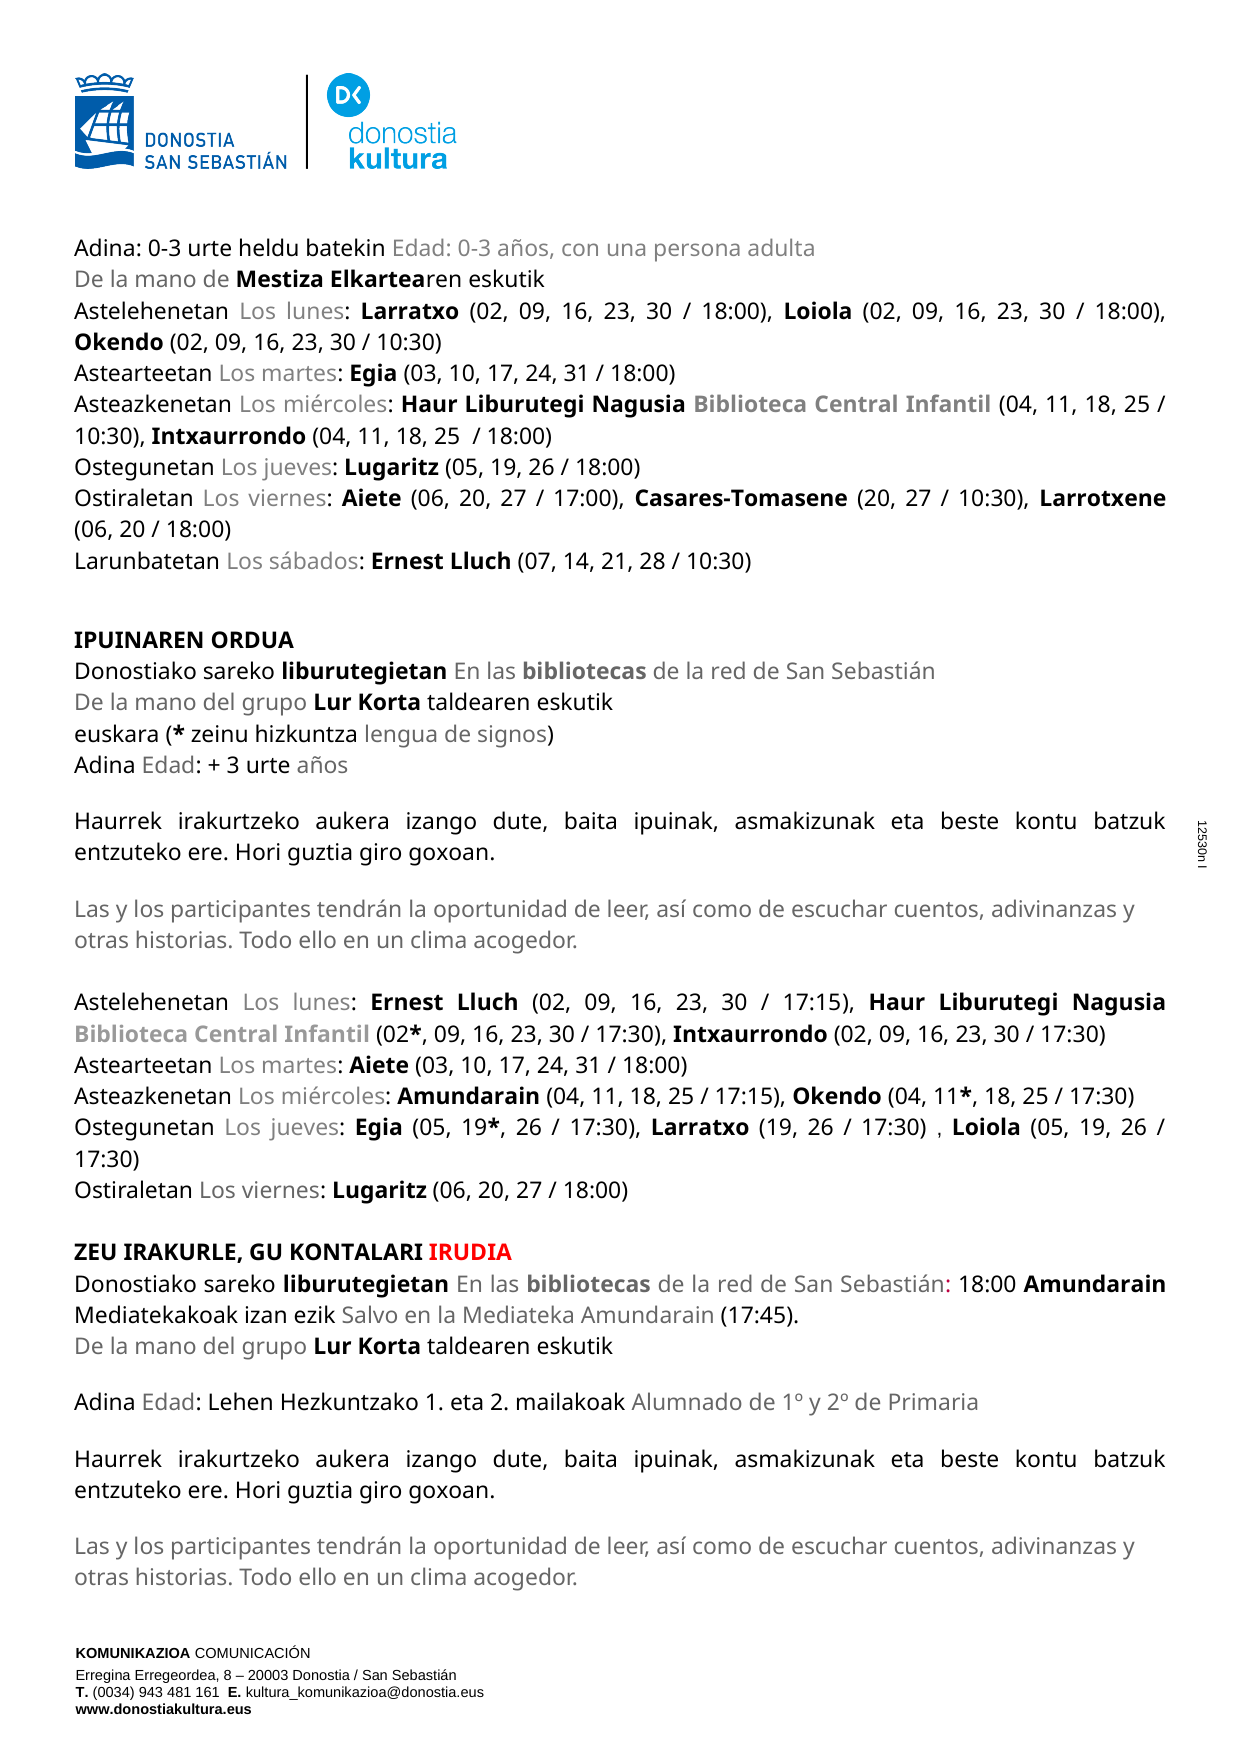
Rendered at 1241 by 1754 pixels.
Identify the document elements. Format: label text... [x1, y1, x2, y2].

text Astelehenetan Los lunes: Ernest Lluch (02, 09, 16, 23, 30 / 17:15), Haur Liburutegi Nagusia Biblioteca Central Infantil (02*, 09, 16, 23, 30 / 17:30), Intxaurrondo (02, 09, 16, 23, 30 / 17:30) [74, 986, 1166, 1049]
text Ostegunetan Los jueves: Egia (05, 19*, 26 / 17:30), Larratxo (19, 26 / 17:30) , Loiola (05, 19, 26 / 17:30) [74, 1111, 1166, 1174]
text Adina Edad: Lehen Hezkuntzako 1. eta 2. mailakoak Alumnado de 1º y 2º de Primaria [74, 1386, 1166, 1417]
list Donostiako sareko liburutegietan En las bibliotecas de la red de San Sebastián: 18:00 Amundarain Mediatekakoak izan ezik Salvo en la Mediateka Amundarain (17:45). [74, 1267, 1166, 1330]
text Adina: 0-3 urte heldu batekin Edad: 0-3 años, con una persona adulta [74, 232, 1166, 263]
text Astelehenetan Los lunes: Larratxo (02, 09, 16, 23, 30 / 18:00), Loiola (02, 09, 16, 23, 30 / 18:00), Okendo (02, 09, 16, 23, 30 / 10:30) [74, 294, 1166, 357]
text Astearteetan Los martes: Aiete (03, 10, 17, 24, 31 / 18:00) [74, 1049, 1166, 1080]
text De la mano del grupo Lur Korta taldearen eskutik [74, 686, 1166, 717]
text euskara (* zeinu hizkuntza lengua de signos) [74, 717, 1166, 749]
subtitle ZEU IRAKURLE, GU KONTALARI IRUDIA [74, 1236, 1166, 1267]
text Ostiraletan Los viernes: Aiete (06, 20, 27 / 17:00), Casares-Tomasene (20, 27 / 10:30), Larrotxene (06, 20 / 18:00) [74, 482, 1166, 544]
text De la mano de Mestiza Elkartearen eskutik [74, 263, 1166, 294]
picture [75, 73, 457, 169]
text Astearteetan Los martes: Egia (03, 10, 17, 24, 31 / 18:00) [74, 357, 1166, 388]
text Asteazkenetan Los miércoles: Amundarain (04, 11, 18, 25 / 17:15), Okendo (04, 11*, 18, 25 / 17:30) [74, 1080, 1166, 1111]
text Asteazkenetan Los miércoles: Haur Liburutegi Nagusia Biblioteca Central Infantil (04, 11, 18, 25 / 10:30), Intxaurrondo (04, 11, 18, 25 / 18:00) [74, 388, 1166, 451]
text De la mano del grupo Lur Korta taldearen eskutik [74, 1330, 1166, 1361]
picture [353, 87, 360, 103]
subtitle IPUINAREN ORDUA [74, 624, 1166, 655]
list Donostiako sareko liburutegietan En las bibliotecas de la red de San Sebastián [74, 655, 1166, 686]
text Las y los participantes tendrán la oportunidad de leer, así como de escuchar cuentos, adivinanzas y otras historias. Todo ello en un clima acogedor. [74, 1530, 1166, 1592]
text Larunbatetan Los sábados: Ernest Lluch (07, 14, 21, 28 / 10:30) [74, 544, 1166, 576]
text Adina Edad: + 3 urte años [74, 749, 1166, 780]
text Haurrek irakurtzeko aukera izango dute, baita ipuinak, asmakizunak eta beste kontu batzuk entzuteko ere. Hori guztia giro goxoan. [74, 805, 1166, 867]
text Haurrek irakurtzeko aukera izango dute, baita ipuinak, asmakizunak eta beste kontu batzuk entzuteko ere. Hori guztia giro goxoan. [74, 1442, 1166, 1505]
text Las y los participantes tendrán la oportunidad de leer, así como de escuchar cuentos, adivinanzas y otras historias. Todo ello en un clima acogedor. [74, 892, 1166, 955]
text Ostiraletan Los viernes: Lugaritz (06, 20, 27 / 18:00) [74, 1174, 1166, 1205]
picture [337, 87, 349, 103]
text Ostegunetan Los jueves: Lugaritz (05, 19, 26 / 18:00) [74, 451, 1166, 482]
